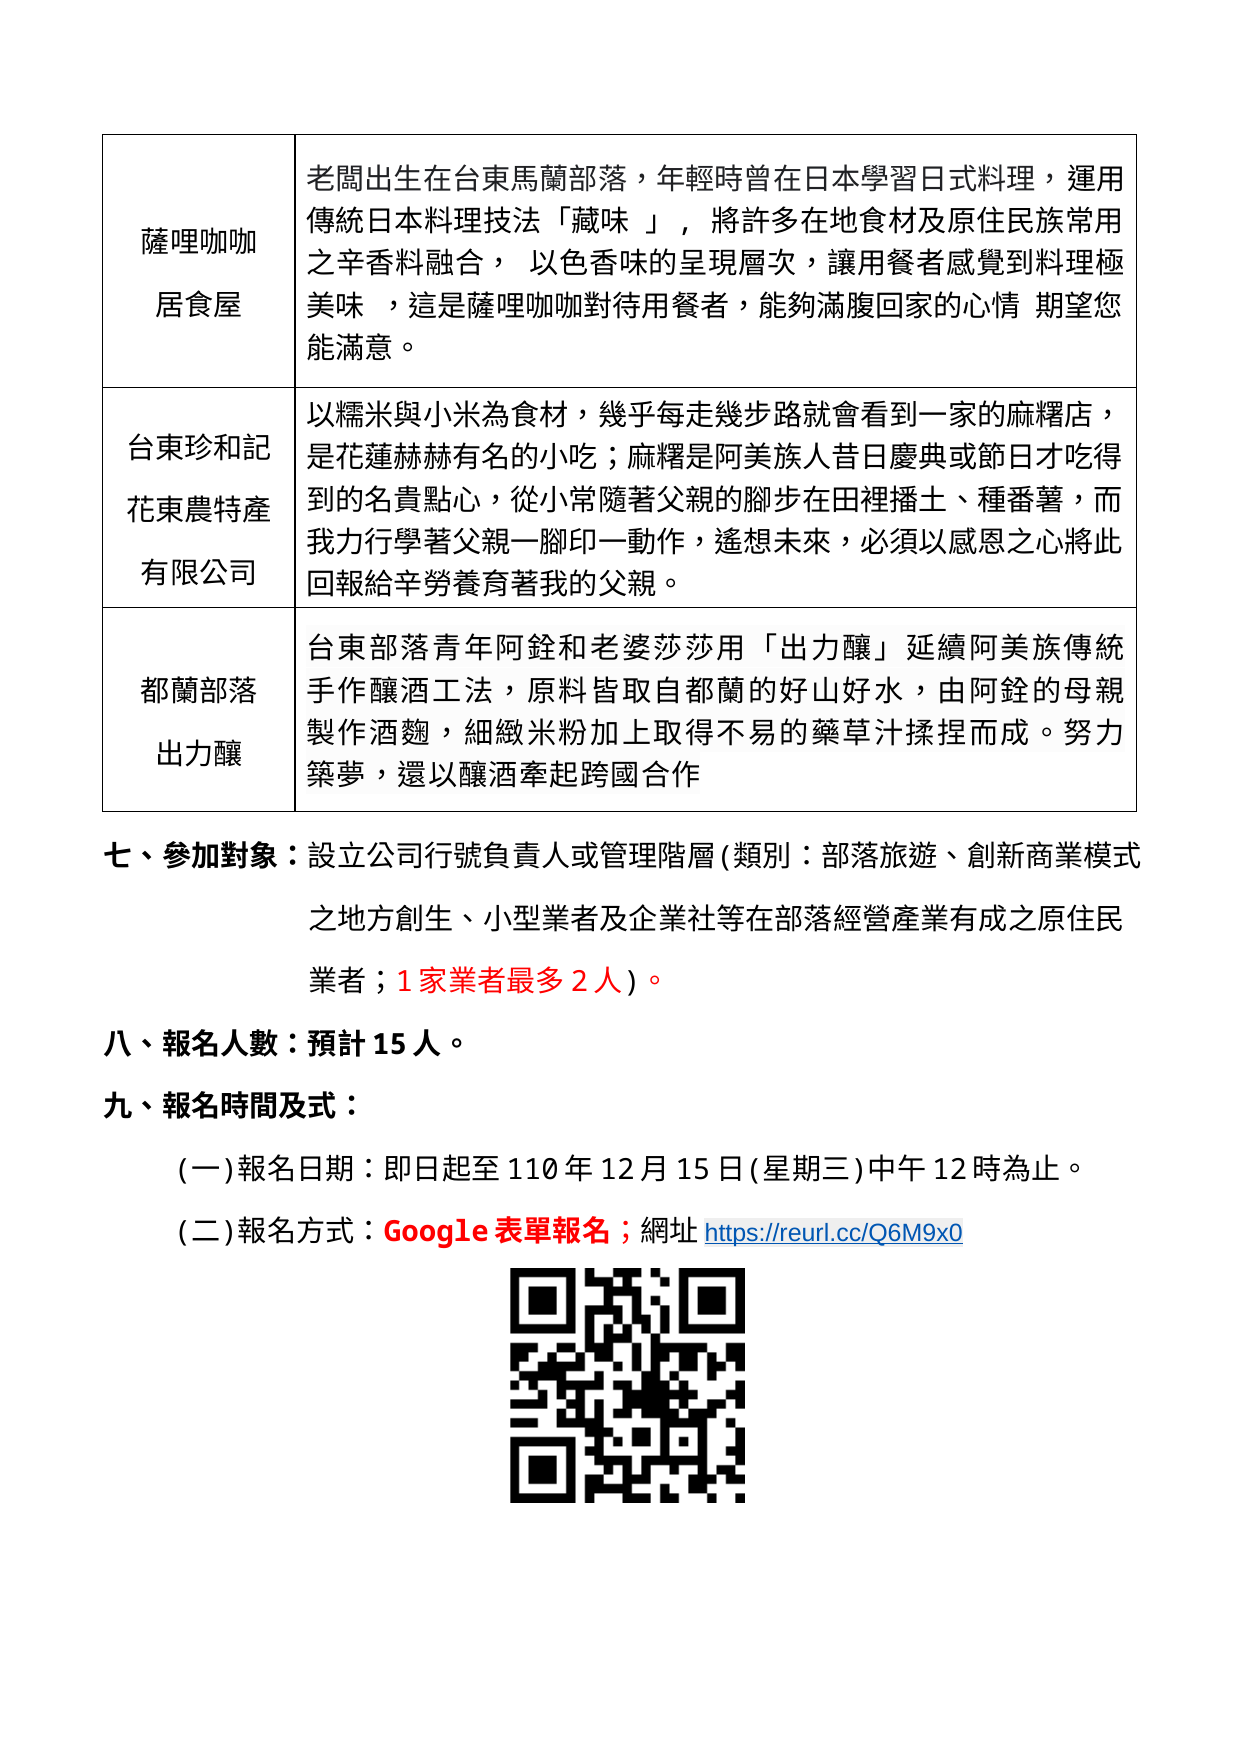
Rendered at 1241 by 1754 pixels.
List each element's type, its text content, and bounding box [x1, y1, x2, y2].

table_cell 以糯米與小米為食材，幾乎每走幾步路就會看到一家的麻糬店，是花蓮赫赫有名的小吃；麻糬是阿美族人昔日慶典或節日才吃得到的名貴點心，從小常隨著父親的腳步在田裡播土、種番薯，而我力行學著父親一腳印一動作，遙想未來，必須以感恩之心將此回報給辛勞養育著我的父親。 [296, 388, 1136, 607]
table_cell 都蘭部落 出力釀 [103, 608, 294, 811]
table_cell 薩哩咖咖 居食屋 [103, 135, 294, 387]
text 九、報名時間及式： [103, 1062, 1152, 1125]
text 八、報名人數：預計15人。 [103, 1000, 1152, 1062]
table_cell 老闆出生在台東馬蘭部落，年輕時曾在日本學習日式料理，運用傳統日本料理技法「藏味 」, 將許多在地食材及原住民族常用之辛香料融合， 以色香味的呈現層次，讓用餐者感覺到料理極美味 ，這是薩哩咖咖對待用餐者，能夠滿腹回家的心情 期望您能滿意。 [296, 135, 1136, 387]
table_cell 台東珍和記花東農特產有限公司 [103, 388, 294, 607]
text 七、參加對象：設立公司行號負責人或管理階層(類別：部落旅遊、創新商業模式之地方創生、小型業者及企業社等在部落經營產業有成之原住民業者；1家業者最多2人)。 [103, 812, 1152, 1000]
text (一)報名日期：即日起至110年12月15日(星期三)中午12時為止。 [103, 1125, 1152, 1187]
text (二)報名方式：Google表單報名；網址https://reurl.cc/Q6M9x0 [103, 1187, 1152, 1250]
table_cell 台東部落青年阿銓和老婆莎莎用「出力釀」延續阿美族傳統手作釀酒工法，原料皆取自都蘭的好山好水，由阿銓的母親製作酒麴，細緻米粉加上取得不易的藥草汁揉捏而成。努力築夢，還以釀酒牽起跨國合作 [296, 608, 1136, 811]
